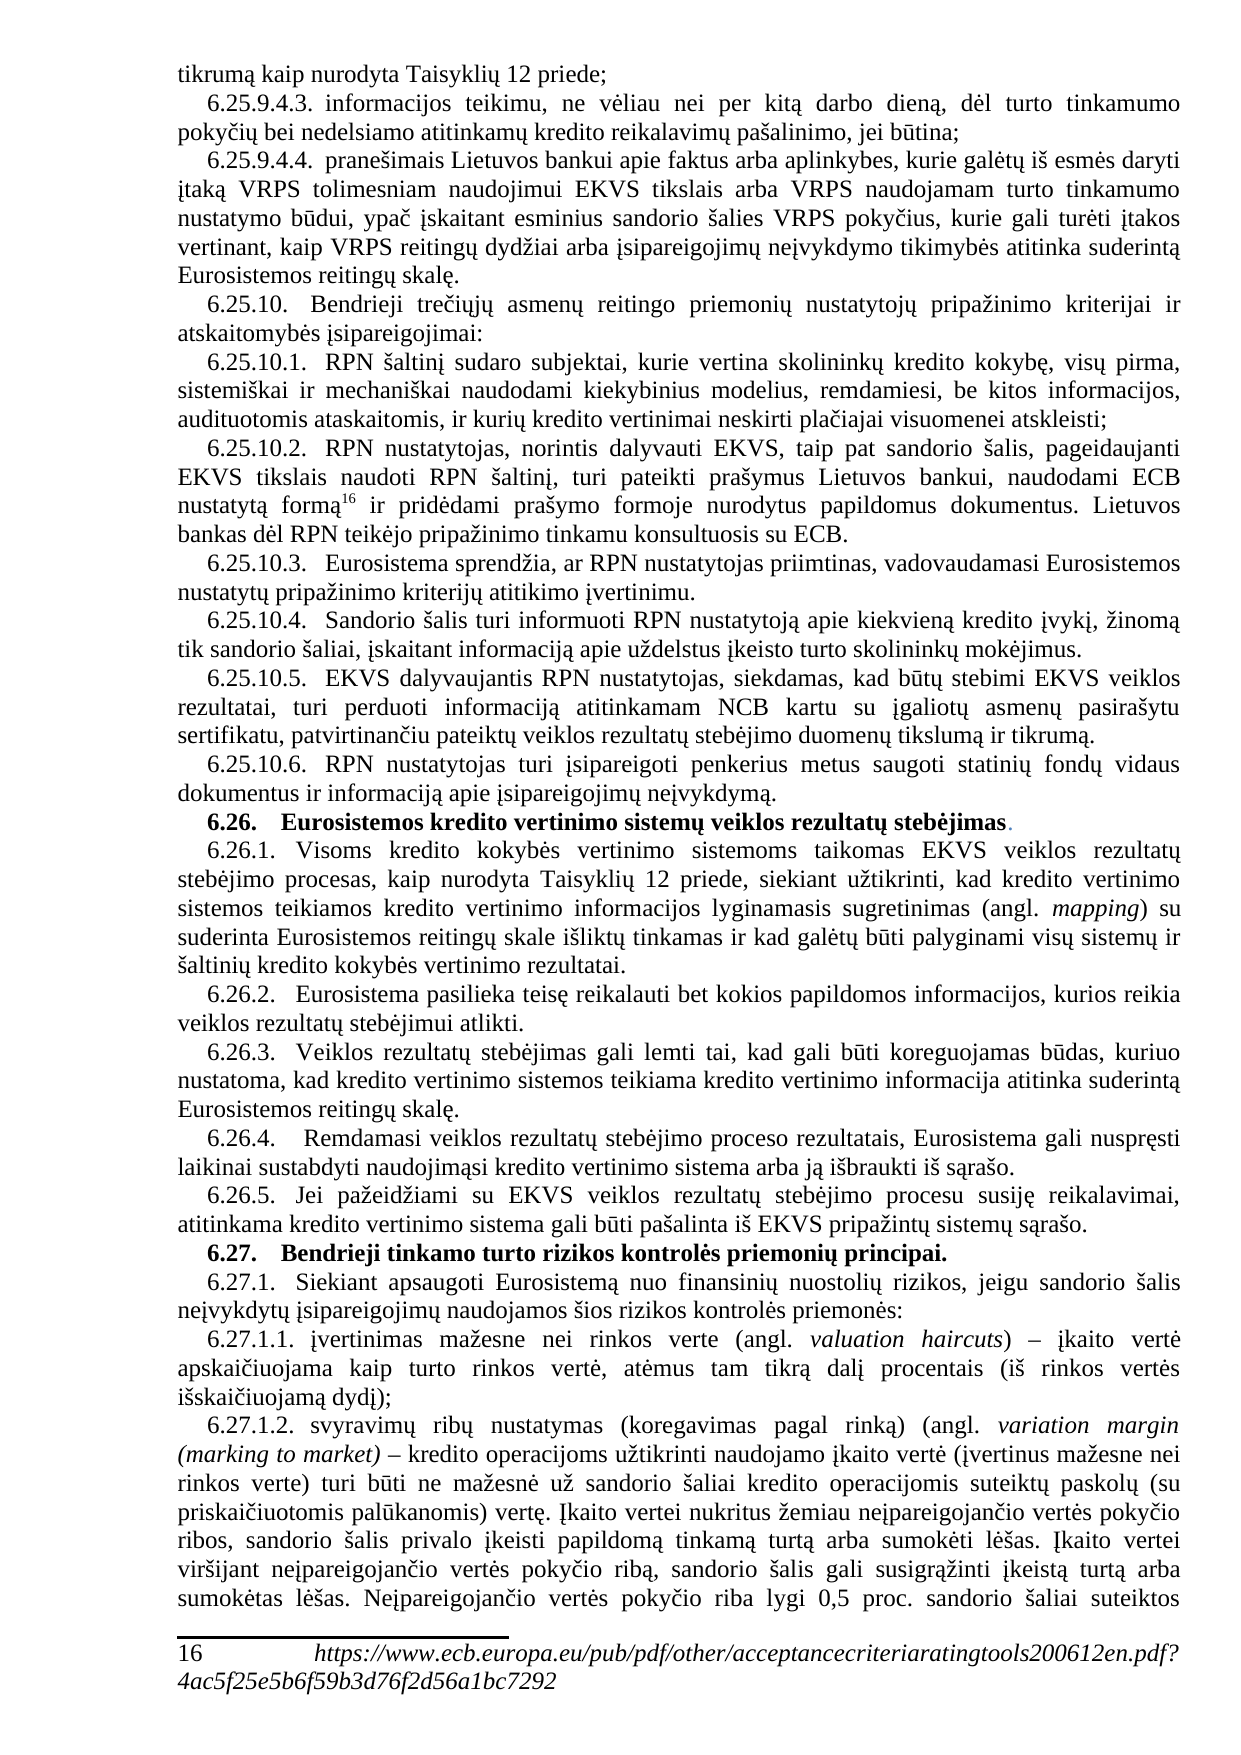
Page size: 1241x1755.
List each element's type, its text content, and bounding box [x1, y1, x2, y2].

text 6.25.10.6. RPN nustatytojas turi įsipareigoti penkerius metus saugoti statinių fondų vidaus dokumentus ir informaciją apie įsipareigojimų neįvykdymą. [177, 749, 1181, 807]
text 6.26.1. Visoms kredito kokybės vertinimo sistemoms taikomas EKVS veiklos rezultatų stebėjimo procesas, kaip nurodyta Taisyklių 12 priede, siekiant užtikrinti, kad kredito vertinimo sistemos teikiamos kredito vertinimo informacijos lyginamasis sugretinimas (angl. mapping) su suderinta Eurosistemos reitingų skale išliktų tinkamas ir kad galėtų būti palyginami visų sistemų ir šaltinių kredito kokybės vertinimo rezultatai. [177, 835, 1181, 979]
text 6.26. Eurosistemos kredito vertinimo sistemų veiklos rezultatų stebėjimas. [177, 807, 1181, 835]
text 6.26.2. Eurosistema pasilieka teisę reikalauti bet kokios papildomos informacijos, kurios reikia veiklos rezultatų stebėjimui atlikti. [177, 979, 1181, 1037]
text 6.26.3. Veiklos rezultatų stebėjimas gali lemti tai, kad gali būti koreguojamas būdas, kuriuo nustatoma, kad kredito vertinimo sistemos teikiama kredito vertinimo informacija atitinka suderintą Eurosistemos reitingų skalę. [177, 1037, 1181, 1123]
text 6.25.9.4.3. informacijos teikimu, ne vėliau nei per kitą darbo dieną, dėl turto tinkamumo pokyčių bei nedelsiamo atitinkamų kredito reikalavimų pašalinimo, jei būtina; [177, 88, 1181, 145]
text 6.26.4. Remdamasi veiklos rezultatų stebėjimo proceso rezultatais, Eurosistema gali nuspręsti laikinai sustabdyti naudojimąsi kredito vertinimo sistema arba ją išbraukti iš sąrašo. [177, 1123, 1181, 1180]
text 6.25.10.5. EKVS dalyvaujantis RPN nustatytojas, siekdamas, kad būtų stebimi EKVS veiklos rezultatai, turi perduoti informaciją atitinkamam NCB kartu su įgaliotų asmenų pasirašytu sertifikatu, patvirtinančiu pateiktų veiklos rezultatų stebėjimo duomenų tikslumą ir tikrumą. [177, 663, 1181, 749]
text 6.25.10.3. Eurosistema sprendžia, ar RPN nustatytojas priimtinas, vadovaudamasi Eurosistemos nustatytų pripažinimo kriterijų atitikimo įvertinimu. [177, 548, 1181, 605]
text 6.25.10.2. RPN nustatytojas, norintis dalyvauti EKVS, taip pat sandorio šalis, pageidaujanti EKVS tikslais naudoti RPN šaltinį, turi pateikti prašymus Lietuvos bankui, naudodami ECB nustatytą formą ir pridėdami prašymo formoje nurodytus papildomus dokumentus. Lietuvos bankas dėl RPN teikėjo pripažinimo tinkamu konsultuosis su ECB. [177, 433, 1181, 548]
text 6.25.10.4. Sandorio šalis turi informuoti RPN nustatytoją apie kiekvieną kredito įvykį, žinomą tik sandorio šaliai, įskaitant informaciją apie uždelstus įkeisto turto skolininkų mokėjimus. [177, 605, 1181, 663]
text 6.25.9.4.4. pranešimais Lietuvos bankui apie faktus arba aplinkybes, kurie galėtų iš esmės daryti įtaką VRPS tolimesniam naudojimui EKVS tikslais arba VRPS naudojamam turto tinkamumo nustatymo būdui, ypač įskaitant esminius sandorio šalies VRPS pokyčius, kurie gali turėti įtakos vertinant, kaip VRPS reitingų dydžiai arba įsipareigojimų neįvykdymo tikimybės atitinka suderintą Eurosistemos reitingų skalę. [177, 145, 1181, 289]
text 6.27.1.1. įvertinimas mažesne nei rinkos verte (angl. valuation haircuts) – įkaito vertė apskaičiuojama kaip turto rinkos vertė, atėmus tam tikrą dalį procentais (iš rinkos vertės išskaičiuojamą dydį); [177, 1324, 1181, 1410]
text tikrumą kaip nurodyta Taisyklių 12 priede; [177, 59, 1181, 88]
text 6.27. Bendrieji tinkamo turto rizikos kontrolės priemonių principai. [177, 1238, 1181, 1267]
text 6.26.5. Jei pažeidžiami su EKVS veiklos rezultatų stebėjimo procesu susiję reikalavimai, atitinkama kredito vertinimo sistema gali būti pašalinta iš EKVS pripažintų sistemų sąrašo. [177, 1180, 1181, 1238]
text https://www.ecb.europa.eu/pub/pdf/other/acceptancecriteriaratingtools200612en.pdf?4ac5f25e5b6f59b3d76f2d56a1bc7292 [177, 1638, 1181, 1695]
text 6.25.10. Bendrieji trečiųjų asmenų reitingo priemonių nustatytojų pripažinimo kriterijai ir atskaitomybės įsipareigojimai: [177, 289, 1181, 347]
text 6.27.1. Siekiant apsaugoti Eurosistemą nuo finansinių nuostolių rizikos, jeigu sandorio šalis neįvykdytų įsipareigojimų naudojamos šios rizikos kontrolės priemonės: [177, 1267, 1181, 1324]
text 6.27.1.2. svyravimų ribų nustatymas (koregavimas pagal rinką) (angl. variation margin (marking to market) – kredito operacijoms užtikrinti naudojamo įkaito vertė (įvertinus mažesne nei rinkos verte) turi būti ne mažesnė už sandorio šaliai kredito operacijomis suteiktų paskolų (su priskaičiuotomis palūkanomis) vertę. Įkaito vertei nukritus žemiau neįpareigojančio vertės pokyčio ribos, sandorio šalis privalo įkeisti papildomą tinkamą turtą arba sumokėti lėšas. Įkaito vertei viršijant neįpareigojančio vertės pokyčio ribą, sandorio šalis gali susigrąžinti įkeistą turtą arba sumokėtas lėšas. Neįpareigojančio vertės pokyčio riba lygi 0,5 proc. sandorio šaliai suteiktos [177, 1410, 1181, 1612]
text 6.25.10.1. RPN šaltinį sudaro subjektai, kurie vertina skolininkų kredito kokybę, visų pirma, sistemiškai ir mechaniškai naudodami kiekybinius modelius, remdamiesi, be kitos informacijos, audituotomis ataskaitomis, ir kurių kredito vertinimai neskirti plačiajai visuomenei atskleisti; [177, 347, 1181, 433]
